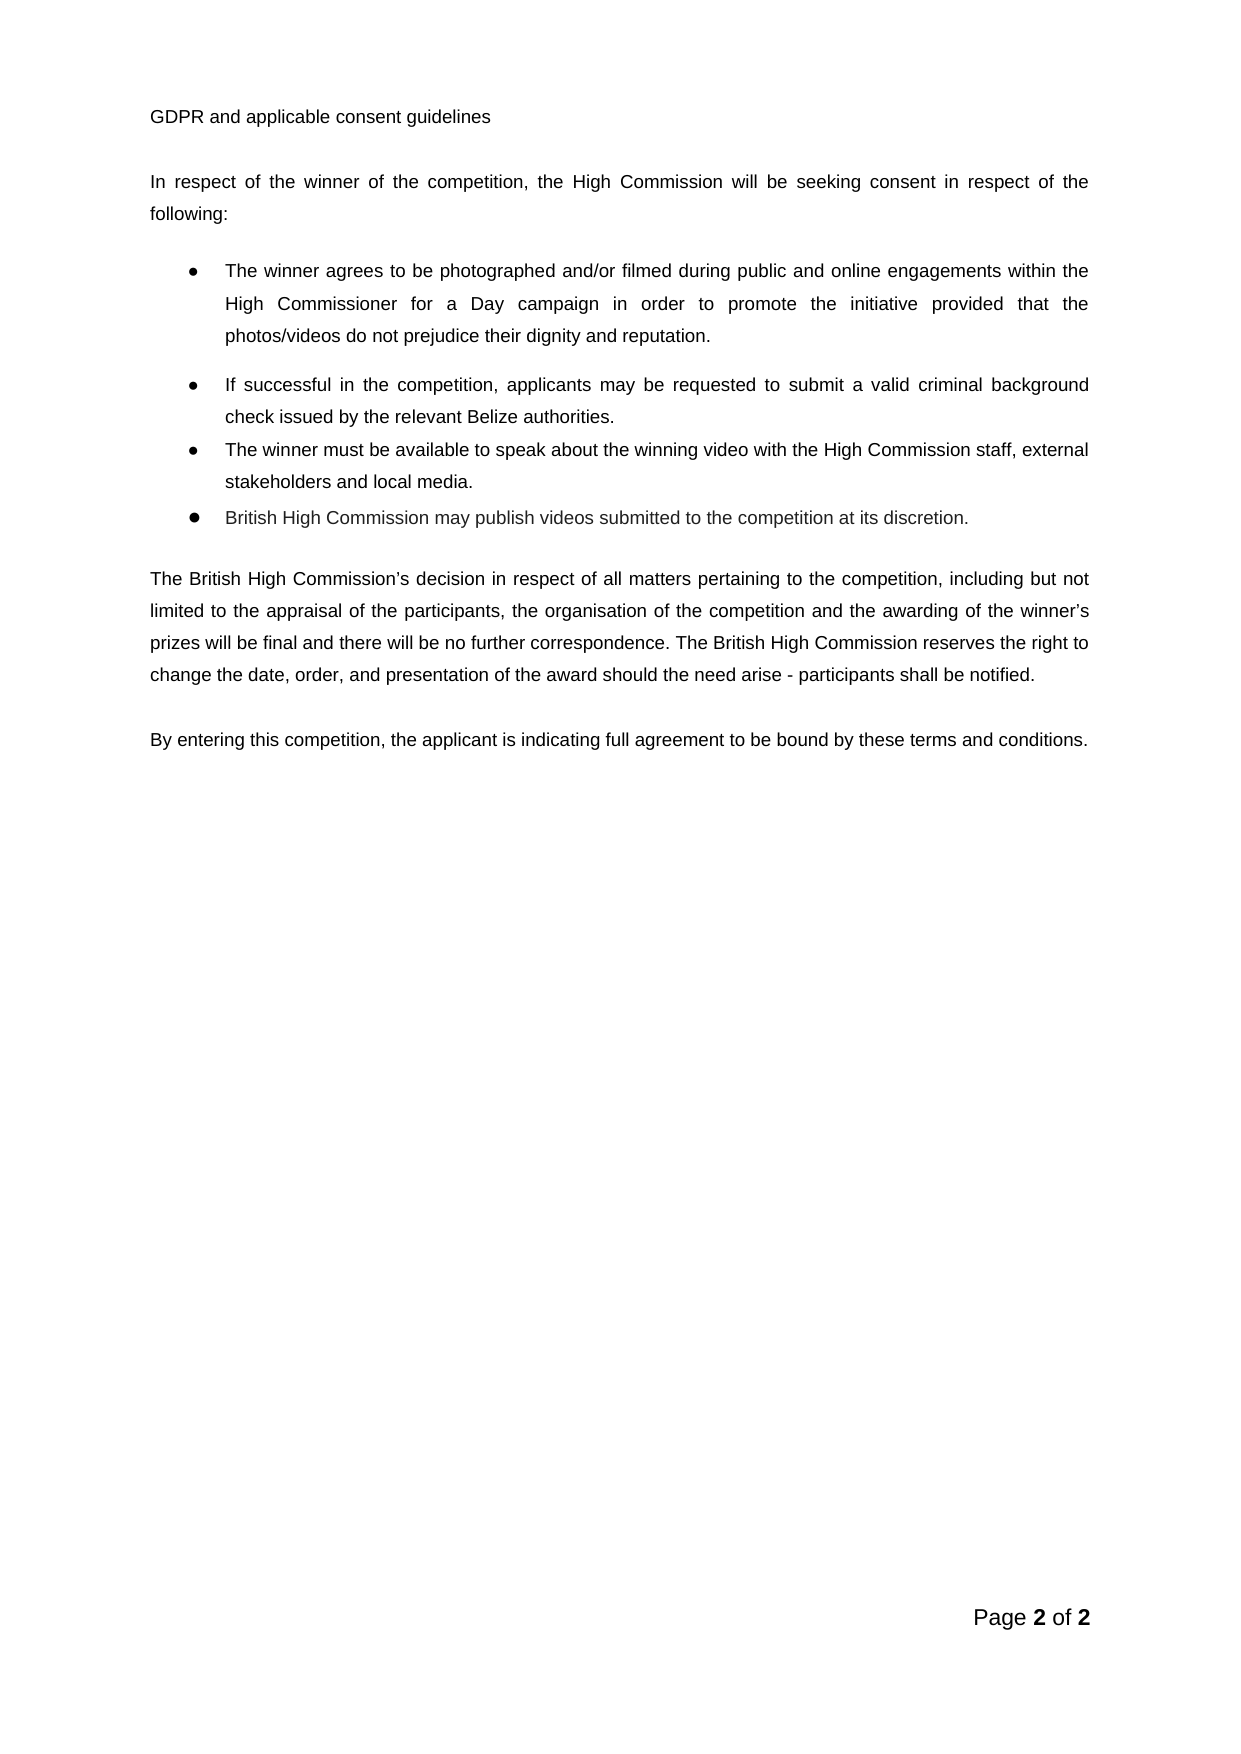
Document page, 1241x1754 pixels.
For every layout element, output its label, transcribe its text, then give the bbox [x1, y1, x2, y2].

list If successful in the competition, applicants may be requested to submit a valid criminal background check issued by the relevant Belize authorities. [187, 374, 1090, 428]
list British High Commission may publish videos submitted to the competition at its discretion. [187, 503, 1090, 529]
text GDPR and applicable consent guidelines [150, 106, 1090, 128]
list The winner must be available to speak about the winning video with the High Commission staff, external stakeholders and local media. [187, 438, 1090, 492]
text By entering this competition, the applicant is indicating full agreement to be bound by these terms and conditions. [150, 729, 1090, 750]
list The winner agrees to be photographed and/or filmed during public and online engagements within the High Commissioner for a Day campaign in order to promote the initiative provided that the photos/videos do not prejudice their dignity and reputation. [187, 260, 1090, 346]
text The British High Commission’s decision in respect of all matters pertaining to the competition, including but not limited to the appraisal of the participants, the organisation of the competition and the awarding of the winner’s prizes will be final and there will be no further correspondence. The British High Commission reserves the right to change the date, order, and presentation of the award should the need arise - participants shall be notified. [150, 567, 1090, 686]
text In respect of the winner of the competition, the High Commission will be seeking consent in respect of the following: [150, 171, 1090, 224]
